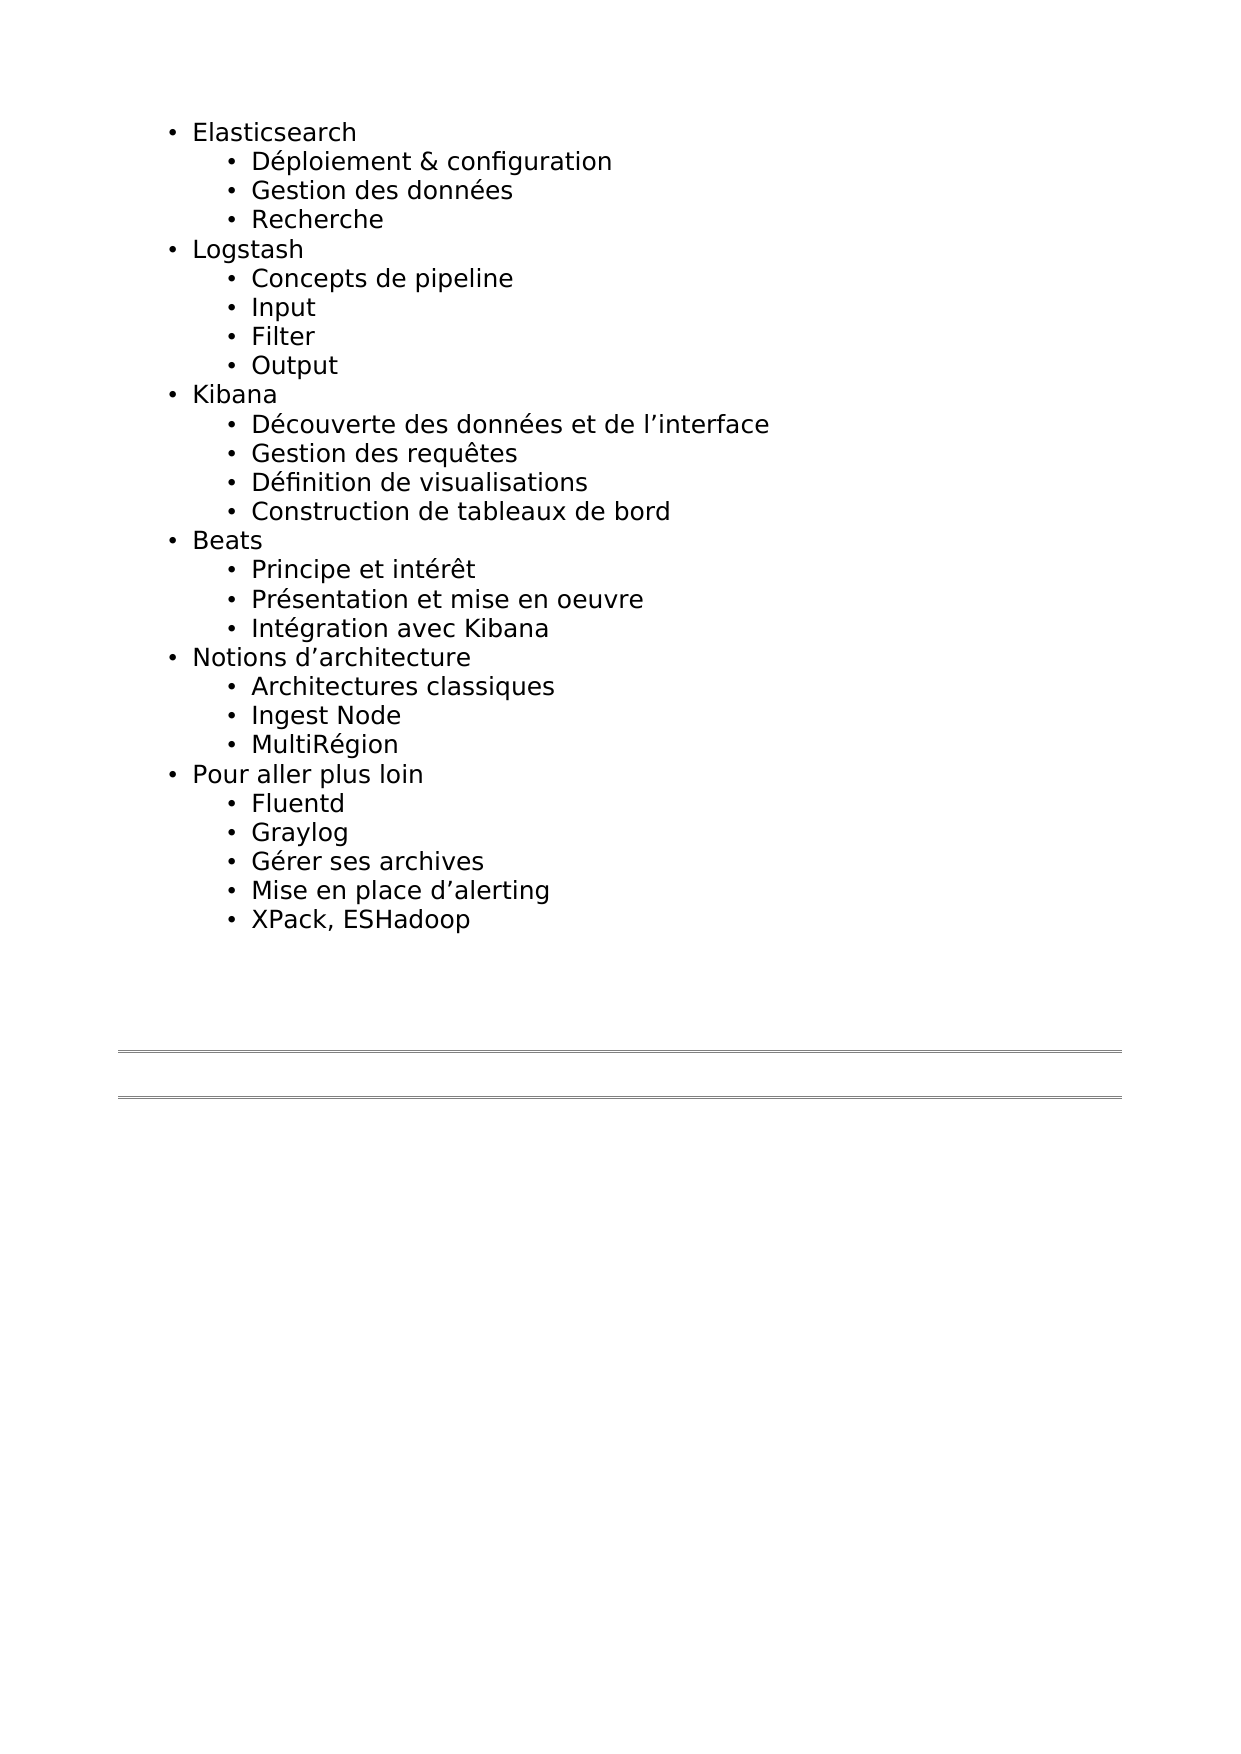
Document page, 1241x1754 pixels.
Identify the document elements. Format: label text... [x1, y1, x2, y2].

list Notions d’architecture [177, 643, 1122, 672]
list Beats [177, 526, 1122, 556]
list Déploiement & configuration [236, 147, 1122, 176]
list Gérer ses archives [236, 847, 1122, 876]
list Graylog [236, 818, 1122, 847]
list Gestion des requêtes [236, 439, 1122, 468]
list Pour aller plus loin [177, 760, 1122, 789]
list Input [236, 293, 1122, 322]
list Construction de tableaux de bord [236, 497, 1122, 526]
list Gestion des données [236, 176, 1122, 206]
list Architectures classiques [236, 672, 1122, 701]
list XPack, ESHadoop [236, 906, 1122, 935]
list Output [236, 351, 1122, 381]
list Kibana [177, 381, 1122, 410]
list Recherche [236, 206, 1122, 235]
list Principe et intérêt [236, 556, 1122, 585]
list Présentation et mise en oeuvre [236, 585, 1122, 614]
list Découverte des données et de l’interface [236, 410, 1122, 439]
list Mise en place d’alerting [236, 876, 1122, 906]
list Fluentd [236, 789, 1122, 818]
list Concepts de pipeline [236, 264, 1122, 293]
list Logstash [177, 235, 1122, 264]
list Ingest Node [236, 701, 1122, 731]
list Filter [236, 322, 1122, 351]
list Intégration avec Kibana [236, 614, 1122, 643]
list Elasticsearch [177, 118, 1122, 147]
list MultiRégion [236, 731, 1122, 760]
list Définition de visualisations [236, 468, 1122, 497]
